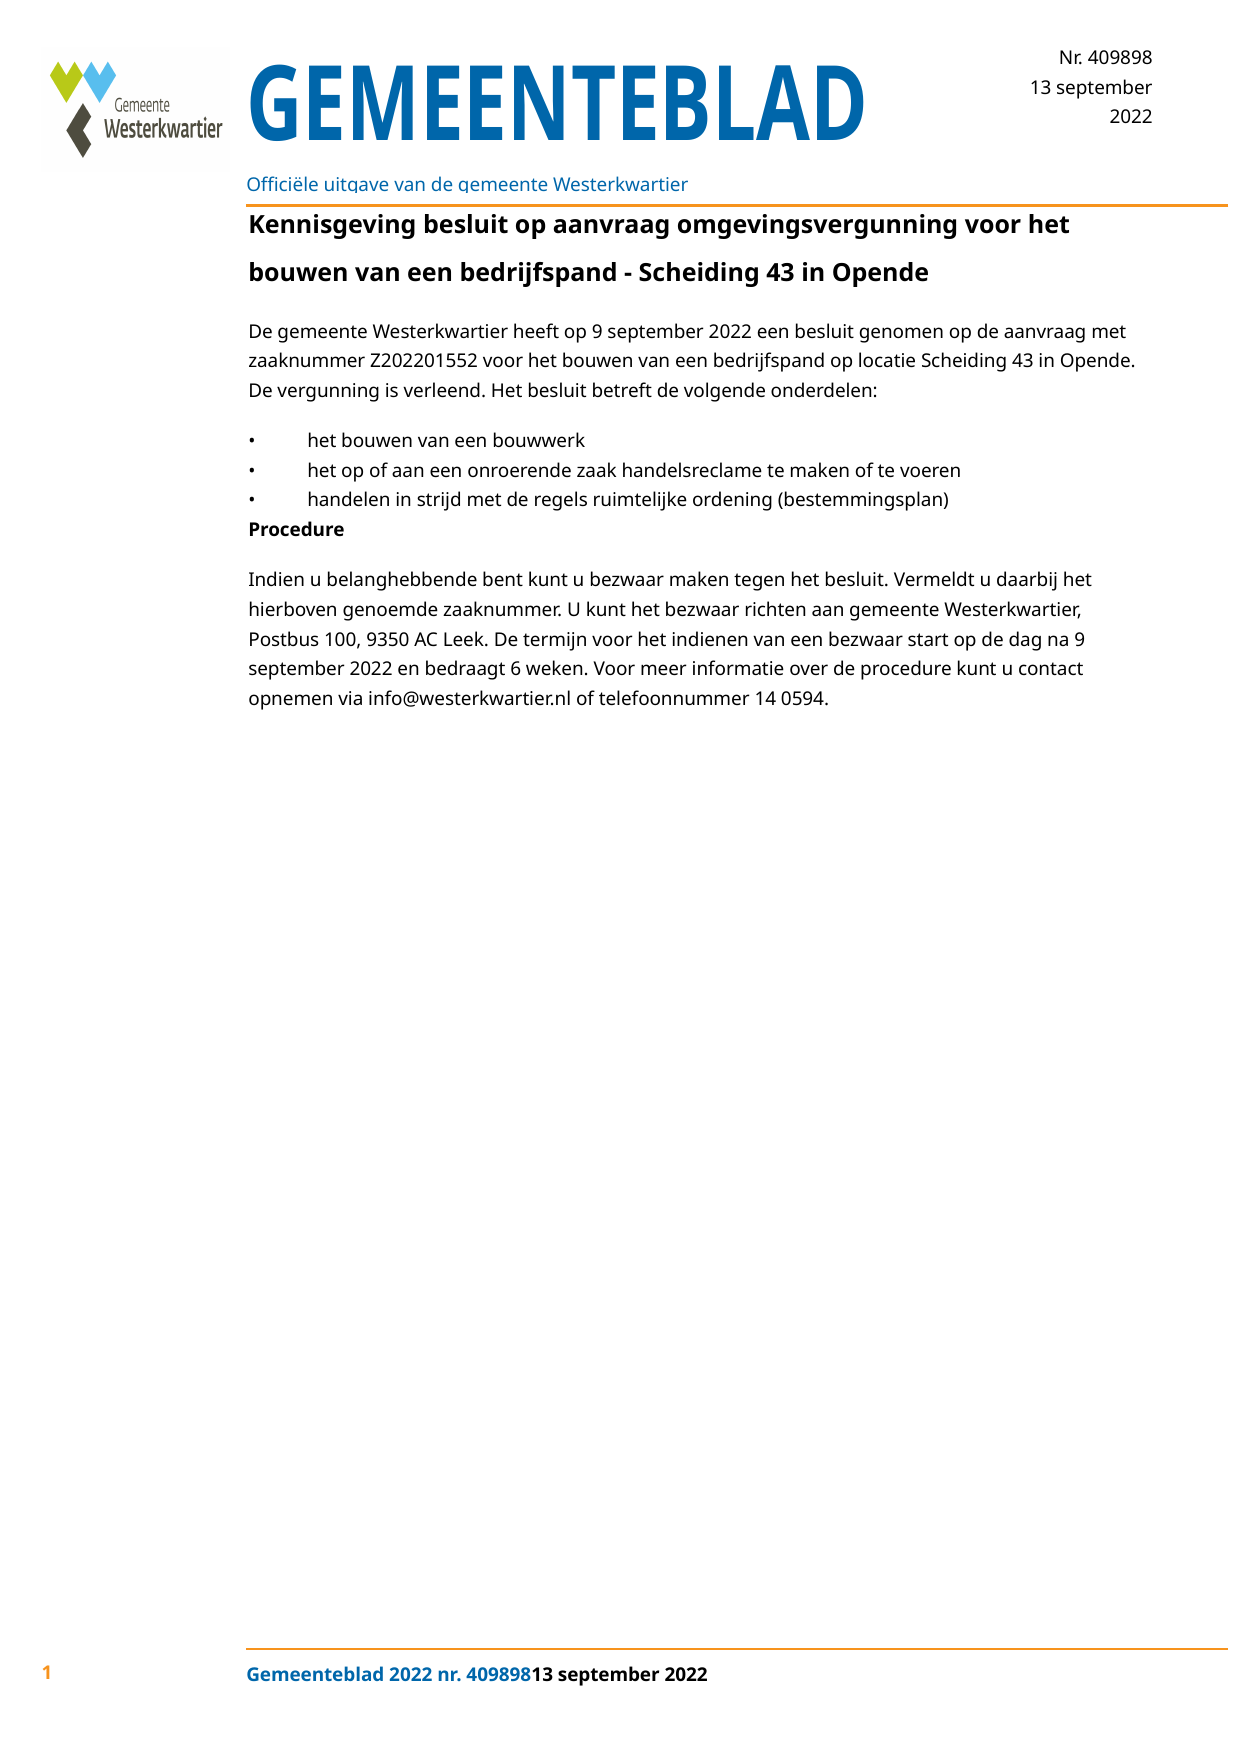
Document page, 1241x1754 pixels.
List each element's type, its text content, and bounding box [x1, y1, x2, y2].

text Kennisgeving besluit op aanvraag omgevingsvergunning voor het bouwen van een bedrijfspand - Scheiding 43 in Opende [248, 207, 1152, 288]
list handelen in strijd met de regels ruimtelijke ordening (bestemmingsplan) [248, 487, 1152, 512]
text Indien u belanghebbende bent kunt u bezwaar maken tegen het besluit. Vermeldt u daarbij het hierboven genoemde zaaknummer. U kunt het bezwaar richten aan gemeente Westerkwartier, Postbus 100, 9350 AC Leek. De termijn voor het indienen van een bezwaar start op de dag na 9 september 2022 en bedraagt 6 weken. Voor meer informatie over de procedure kunt u contact opnemen via info@westerkwartier.nl of telefoonnummer 14 0594. [248, 567, 1152, 711]
list het op of aan een onroerende zaak handelsreclame te maken of te voeren [248, 457, 1152, 483]
text Procedure [248, 516, 1152, 542]
picture [41, 47, 231, 172]
text De gemeente Westerkwartier heeft op 9 september 2022 een besluit genomen op de aanvraag met zaaknummer Z202201552 voor het bouwen van een bedrijfspand op locatie Scheiding 43 in Opende. De vergunning is verleend. Het besluit betreft de volgende onderdelen: [248, 318, 1152, 403]
list het bouwen van een bouwwerk [248, 427, 1152, 453]
